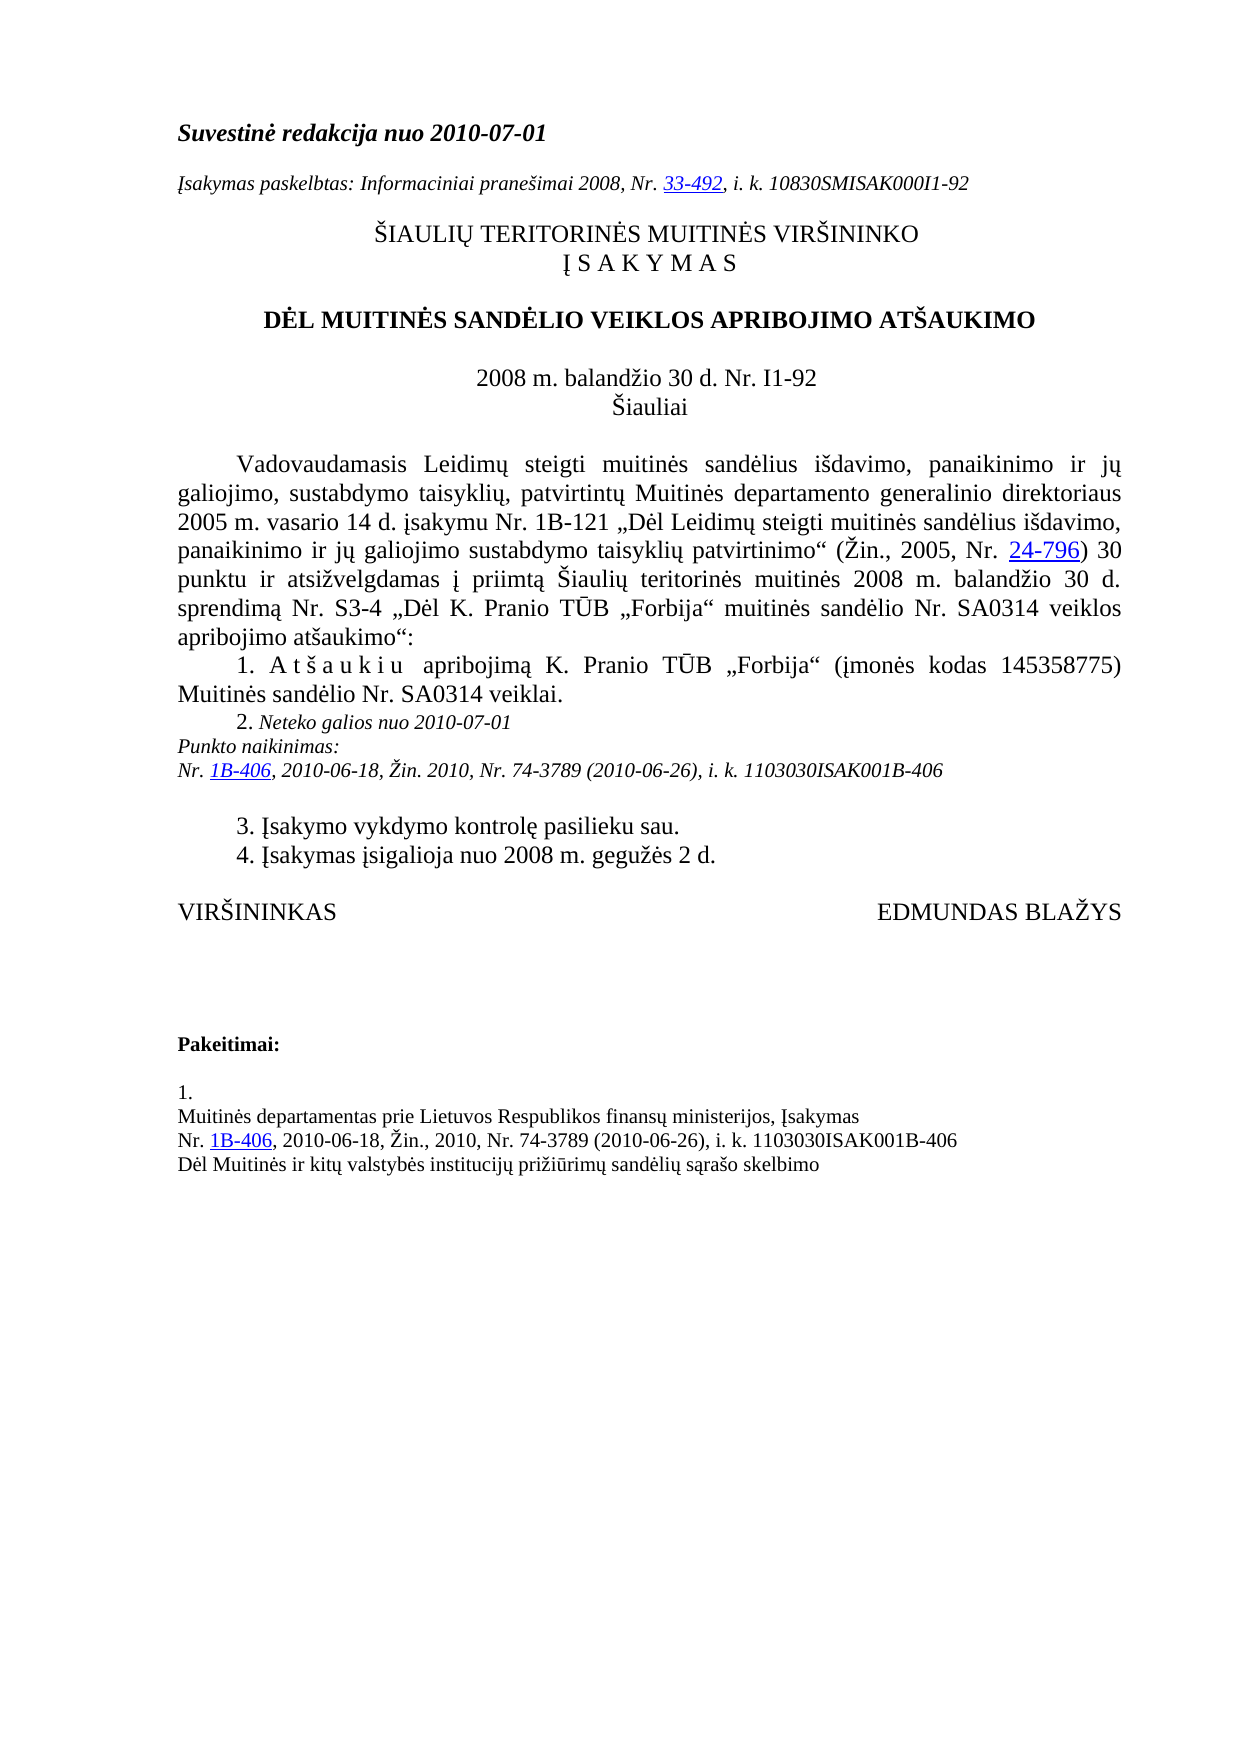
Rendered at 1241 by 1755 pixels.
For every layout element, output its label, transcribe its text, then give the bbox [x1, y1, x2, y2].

text 1. [177, 1080, 1122, 1104]
text Suvestinė redakcija nuo 2010-07-01 [177, 118, 1122, 147]
text VIRŠININKAS EDMUNDAS BLAŽYS [177, 897, 1122, 926]
text 1. Atšaukiu apribojimą K. Pranio TŪB „Forbija“ (įmonės kodas 145358775) Muitinės sandėlio Nr. SA0314 veiklai. [177, 650, 1122, 708]
text 2008 m. balandžio 30 d. Nr. I1-92 [177, 363, 1122, 392]
text Nr. 1B-406, 2010-06-18, Žin., 2010, Nr. 74-3789 (2010-06-26), i. k. 1103030ISAK001B-406 [177, 1128, 1122, 1152]
text 4. Įsakymas įsigalioja nuo 2008 m. gegužės 2 d. [177, 840, 1122, 868]
text Dėl Muitinės ir kitų valstybės institucijų prižiūrimų sandėlių sąrašo skelbimo [177, 1152, 1122, 1176]
text 2. Neteko galios nuo 2010-07-01 [177, 708, 1122, 734]
text ĮSAKYMAS [177, 248, 1122, 277]
text Nr. 1B-406, 2010-06-18, Žin. 2010, Nr. 74-3789 (2010-06-26), i. k. 1103030ISAK001B-406 [177, 758, 1122, 782]
text Muitinės departamentas prie Lietuvos Respublikos finansų ministerijos, Įsakymas [177, 1104, 1122, 1128]
text ŠIAULIŲ TERITORINĖS MUITINĖS VIRŠININKO [177, 219, 1122, 248]
text Šiauliai [177, 392, 1122, 420]
text Pakeitimai: [177, 1032, 1122, 1056]
text Punkto naikinimas: [177, 734, 1122, 758]
text Vadovaudamasis Leidimų steigti muitinės sandėlius išdavimo, panaikinimo ir jų galiojimo, sustabdymo taisyklių, patvirtintų Muitinės departamento generalinio direktoriaus 2005 m. vasario 14 d. įsakymu Nr. 1B-121 „Dėl Leidimų steigti muitinės sandėlius išdavimo, panaikinimo ir jų galiojimo sustabdymo taisyklių patvirtinimo“ (Žin., 2005, Nr. 24-796) 30 punktu ir atsižvelgdamas į priimtą Šiaulių teritorinės muitinės 2008 m. balandžio 30 d. sprendimą Nr. S3-4 „Dėl K. Pranio TŪB „Forbija“ muitinės sandėlio Nr. SA0314 veiklos apribojimo atšaukimo“: [177, 449, 1122, 650]
text DĖL MUITINĖS SANDĖLIO VEIKLOS APRIBOJIMO ATŠAUKIMO [177, 305, 1122, 334]
text Įsakymas paskelbtas: Informaciniai pranešimai 2008, Nr. 33-492, i. k. 10830SMISAK000I1-92 [177, 171, 1122, 195]
text 3. Įsakymo vykdymo kontrolę pasilieku sau. [177, 811, 1122, 840]
